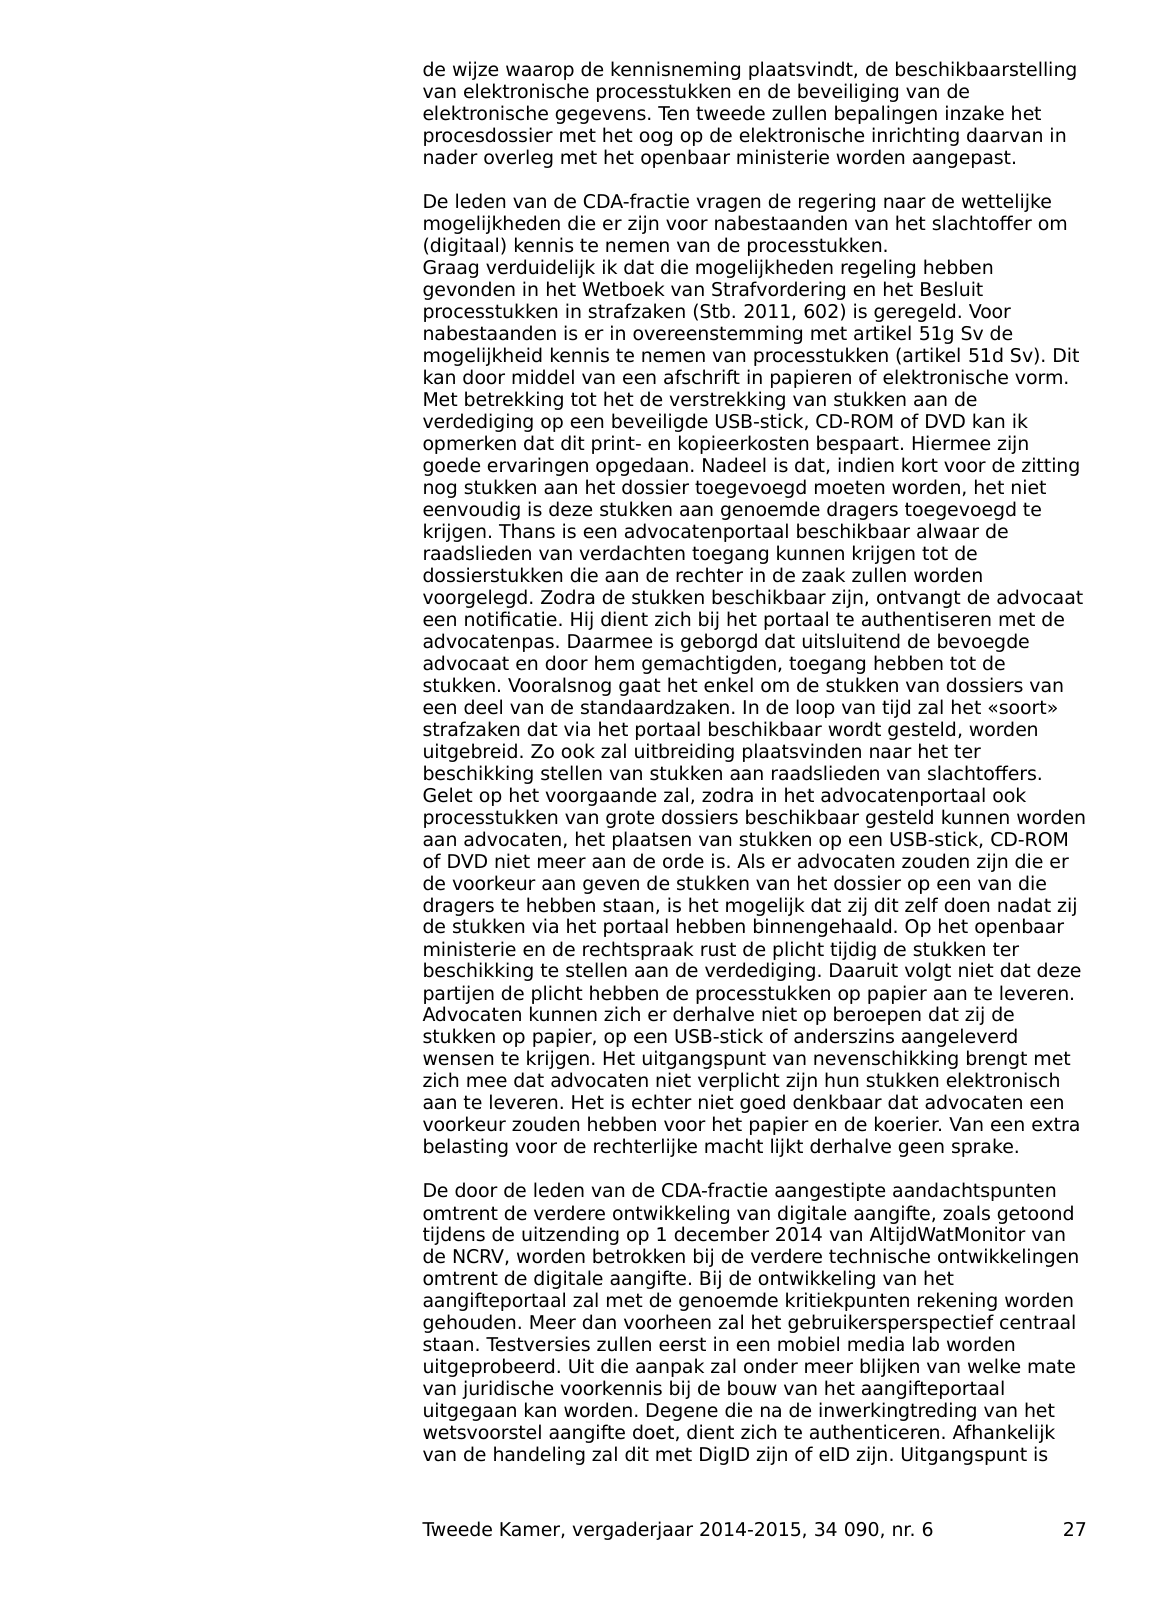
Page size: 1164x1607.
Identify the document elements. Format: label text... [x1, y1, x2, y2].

text de wijze waarop de kennisneming plaatsvindt, de beschikbaarstelling van elektronische processtukken en de beveiliging van de elektronische gegevens. Ten tweede zullen bepalingen inzake het procesdossier met het oog op de elektronische inrichting daarvan in nader overleg met het openbaar ministerie worden aangepast. [422, 59, 1087, 169]
text De leden van de CDA-fractie vragen de regering naar de wettelijke mogelijkheden die er zijn voor nabestaanden van het slachtoffer om (digitaal) kennis te nemen van de processtukken. [422, 191, 1087, 257]
text Graag verduidelijk ik dat die mogelijkheden regeling hebben gevonden in het Wetboek van Strafvordering en het Besluit processtukken in strafzaken (Stb. 2011, 602) is geregeld. Voor nabestaanden is er in overeenstemming met artikel 51g Sv de mogelijkheid kennis te nemen van processtukken (artikel 51d Sv). Dit kan door middel van een afschrift in papieren of elektronische vorm. Met betrekking tot het de verstrekking van stukken aan de verdediging op een beveiligde USB-stick, CD-ROM of DVD kan ik opmerken dat dit print- en kopieerkosten bespaart. Hiermee zijn goede ervaringen opgedaan. Nadeel is dat, indien kort voor de zitting nog stukken aan het dossier toegevoegd moeten worden, het niet eenvoudig is deze stukken aan genoemde dragers toegevoegd te krijgen. Thans is een advocatenportaal beschikbaar alwaar de raadslieden van verdachten toegang kunnen krijgen tot de dossierstukken die aan de rechter in de zaak zullen worden voorgelegd. Zodra de stukken beschikbaar zijn, ontvangt de advocaat een notificatie. Hij dient zich bij het portaal te authentiseren met de advocatenpas. Daarmee is geborgd dat uitsluitend de bevoegde advocaat en door hem gemachtigden, toegang hebben tot de stukken. Vooralsnog gaat het enkel om de stukken van dossiers van een deel van de standaardzaken. In de loop van tijd zal het «soort» strafzaken dat via het portaal beschikbaar wordt gesteld, worden uitgebreid. Zo ook zal uitbreiding plaatsvinden naar het ter beschikking stellen van stukken aan raadslieden van slachtoffers. [422, 257, 1087, 784]
text Gelet op het voorgaande zal, zodra in het advocatenportaal ook processtukken van grote dossiers beschikbaar gesteld kunnen worden aan advocaten, het plaatsen van stukken op een USB-stick, CD-ROM of DVD niet meer aan de orde is. Als er advocaten zouden zijn die er de voorkeur aan geven de stukken van het dossier op een van die dragers te hebben staan, is het mogelijk dat zij dit zelf doen nadat zij de stukken via het portaal hebben binnengehaald. Op het openbaar ministerie en de rechtspraak rust de plicht tijdig de stukken ter beschikking te stellen aan de verdediging. Daaruit volgt niet dat deze partijen de plicht hebben de processtukken op papier aan te leveren. Advocaten kunnen zich er derhalve niet op beroepen dat zij de stukken op papier, op een USB-stick of anderszins aangeleverd wensen te krijgen. Het uitgangspunt van nevenschikking brengt met zich mee dat advocaten niet verplicht zijn hun stukken elektronisch aan te leveren. Het is echter niet goed denkbaar dat advocaten een voorkeur zouden hebben voor het papier en de koerier. Van een extra belasting voor de rechterlijke macht lijkt derhalve geen sprake. [422, 784, 1087, 1158]
text De door de leden van de CDA-fractie aangestipte aandachtspunten omtrent de verdere ontwikkeling van digitale aangifte, zoals getoond tijdens de uitzending op 1 december 2014 van AltijdWatMonitor van de NCRV, worden betrokken bij de verdere technische ontwikkelingen omtrent de digitale aangifte. Bij de ontwikkeling van het aangifteportaal zal met de genoemde kritiekpunten rekening worden gehouden. Meer dan voorheen zal het gebruikersperspectief centraal staan. Testversies zullen eerst in een mobiel media lab worden uitgeprobeerd. Uit die aanpak zal onder meer blijken van welke mate van juridische voorkennis bij de bouw van het aangifteportaal uitgegaan kan worden. Degene die na de inwerkingtreding van het wetsvoorstel aangifte doet, dient zich te authenticeren. Afhankelijk van de handeling zal dit met DigID zijn of eID zijn. Uitgangspunt is [422, 1180, 1087, 1466]
